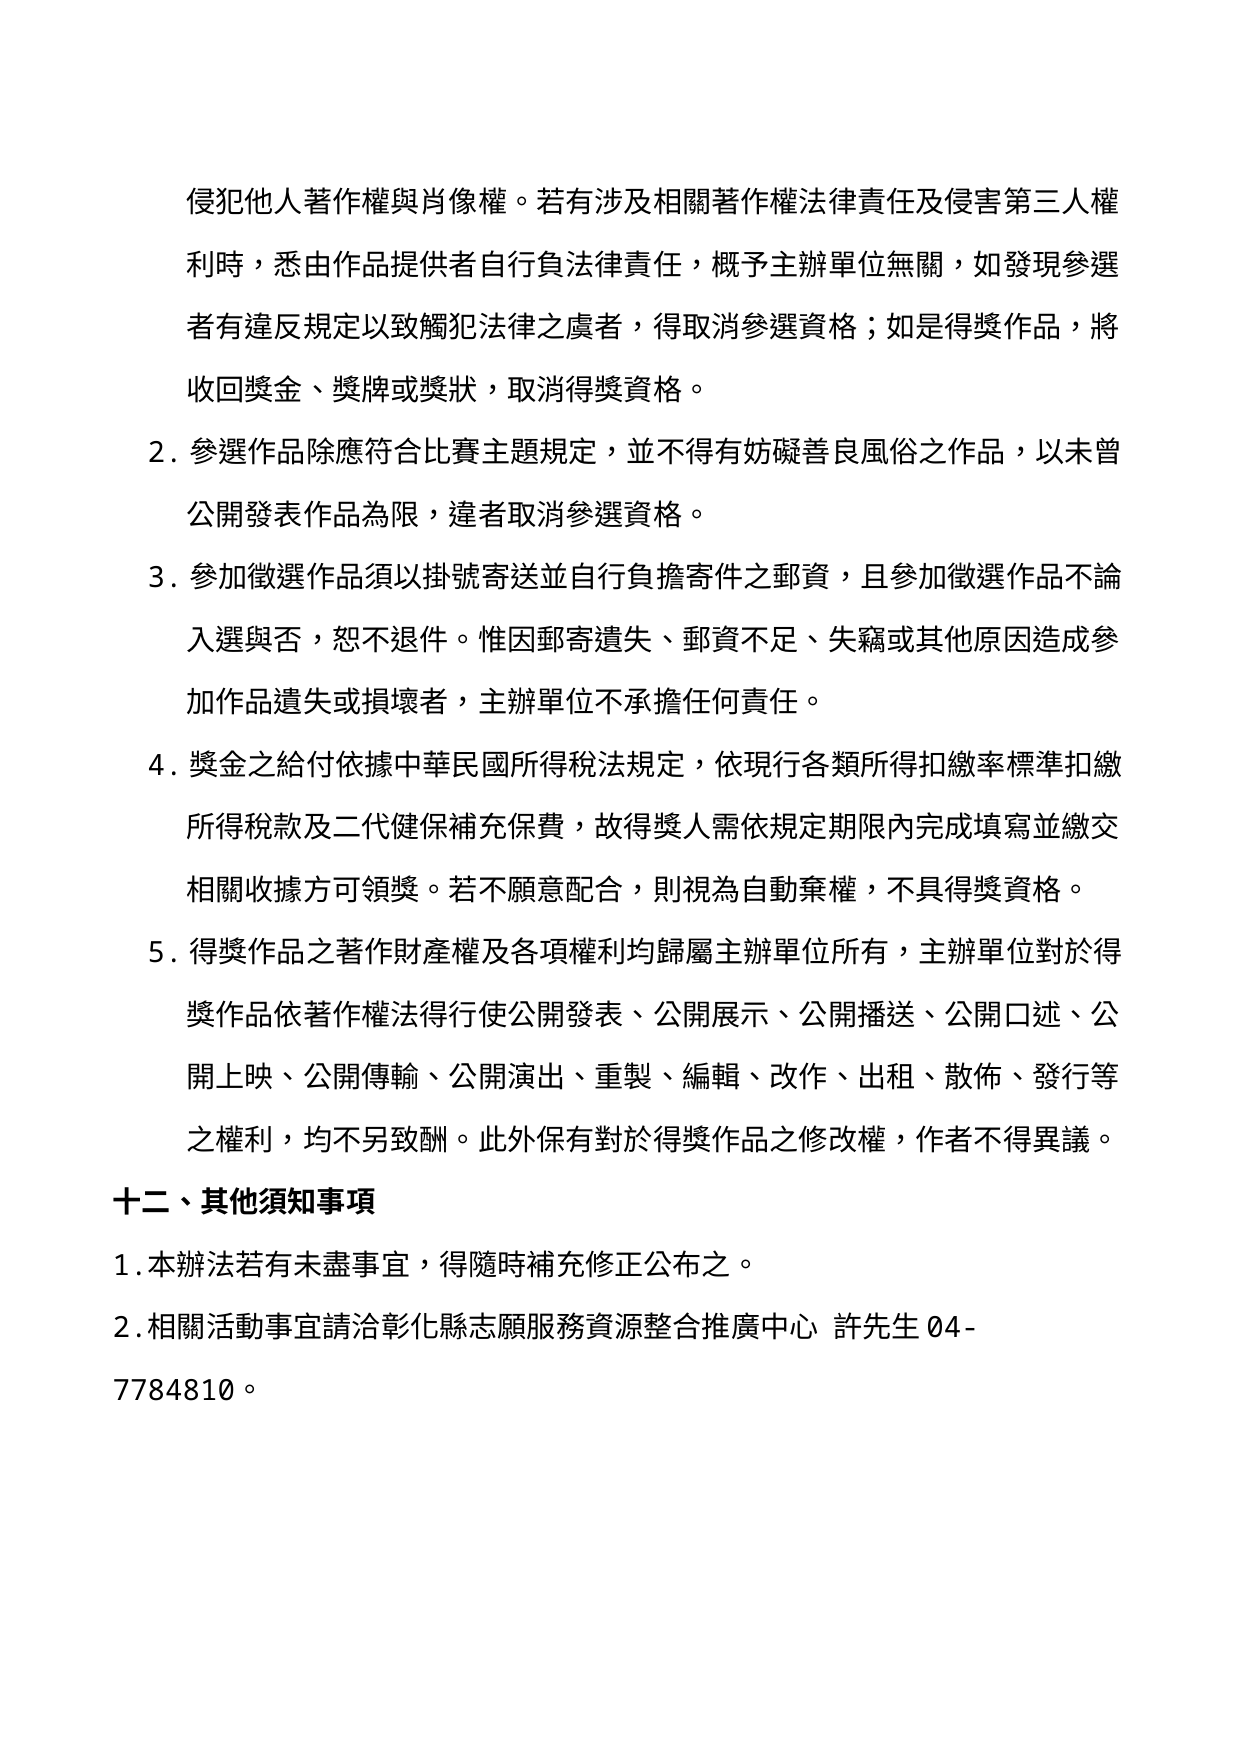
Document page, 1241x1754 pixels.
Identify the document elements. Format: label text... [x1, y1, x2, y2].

text 2.相關活動事宜請洽彰化縣志願服務資源整合推廣中心 許先生04-7784810。 [112, 1283, 1128, 1408]
text 1.本辦法若有未盡事宜，得隨時補充修正公布之。 [112, 1221, 1128, 1283]
text 4. 獎金之給付依據中華民國所得稅法規定，依現行各類所得扣繳率標準扣繳所得稅款及二代健保補充保費，故得獎人需依規定期限內完成填寫並繳交相關收據方可領獎。若不願意配合，則視為自動棄權，不具得獎資格。 [112, 721, 1128, 908]
text 2. 參選作品除應符合比賽主題規定，並不得有妨礙善良風俗之作品，以未曾公開發表作品為限，違者取消參選資格。 [112, 408, 1128, 533]
text 5. 得獎作品之著作財產權及各項權利均歸屬主辦單位所有，主辦單位對於得獎作品依著作權法得行使公開發表、公開展示、公開播送、公開口述、公開上映、公開傳輸、公開演出、重製、編輯、改作、出租、散佈、發行等之權利，均不另致酬。此外保有對於得獎作品之修改權，作者不得異議。 [112, 908, 1128, 1158]
text 3. 參加徵選作品須以掛號寄送並自行負擔寄件之郵資，且參加徵選作品不論入選與否，恕不退件。惟因郵寄遺失、郵資不足、失竊或其他原因造成參加作品遺失或損壞者，主辦單位不承擔任何責任。 [112, 533, 1128, 721]
text 十二、其他須知事項 [112, 1158, 1128, 1221]
text 侵犯他人著作權與肖像權。若有涉及相關著作權法律責任及侵害第三人權利時，悉由作品提供者自行負法律責任，概予主辦單位無關，如發現參選者有違反規定以致觸犯法律之虞者，得取消參選資格；如是得獎作品，將收回獎金、獎牌或獎狀，取消得獎資格。 [127, 158, 1128, 408]
